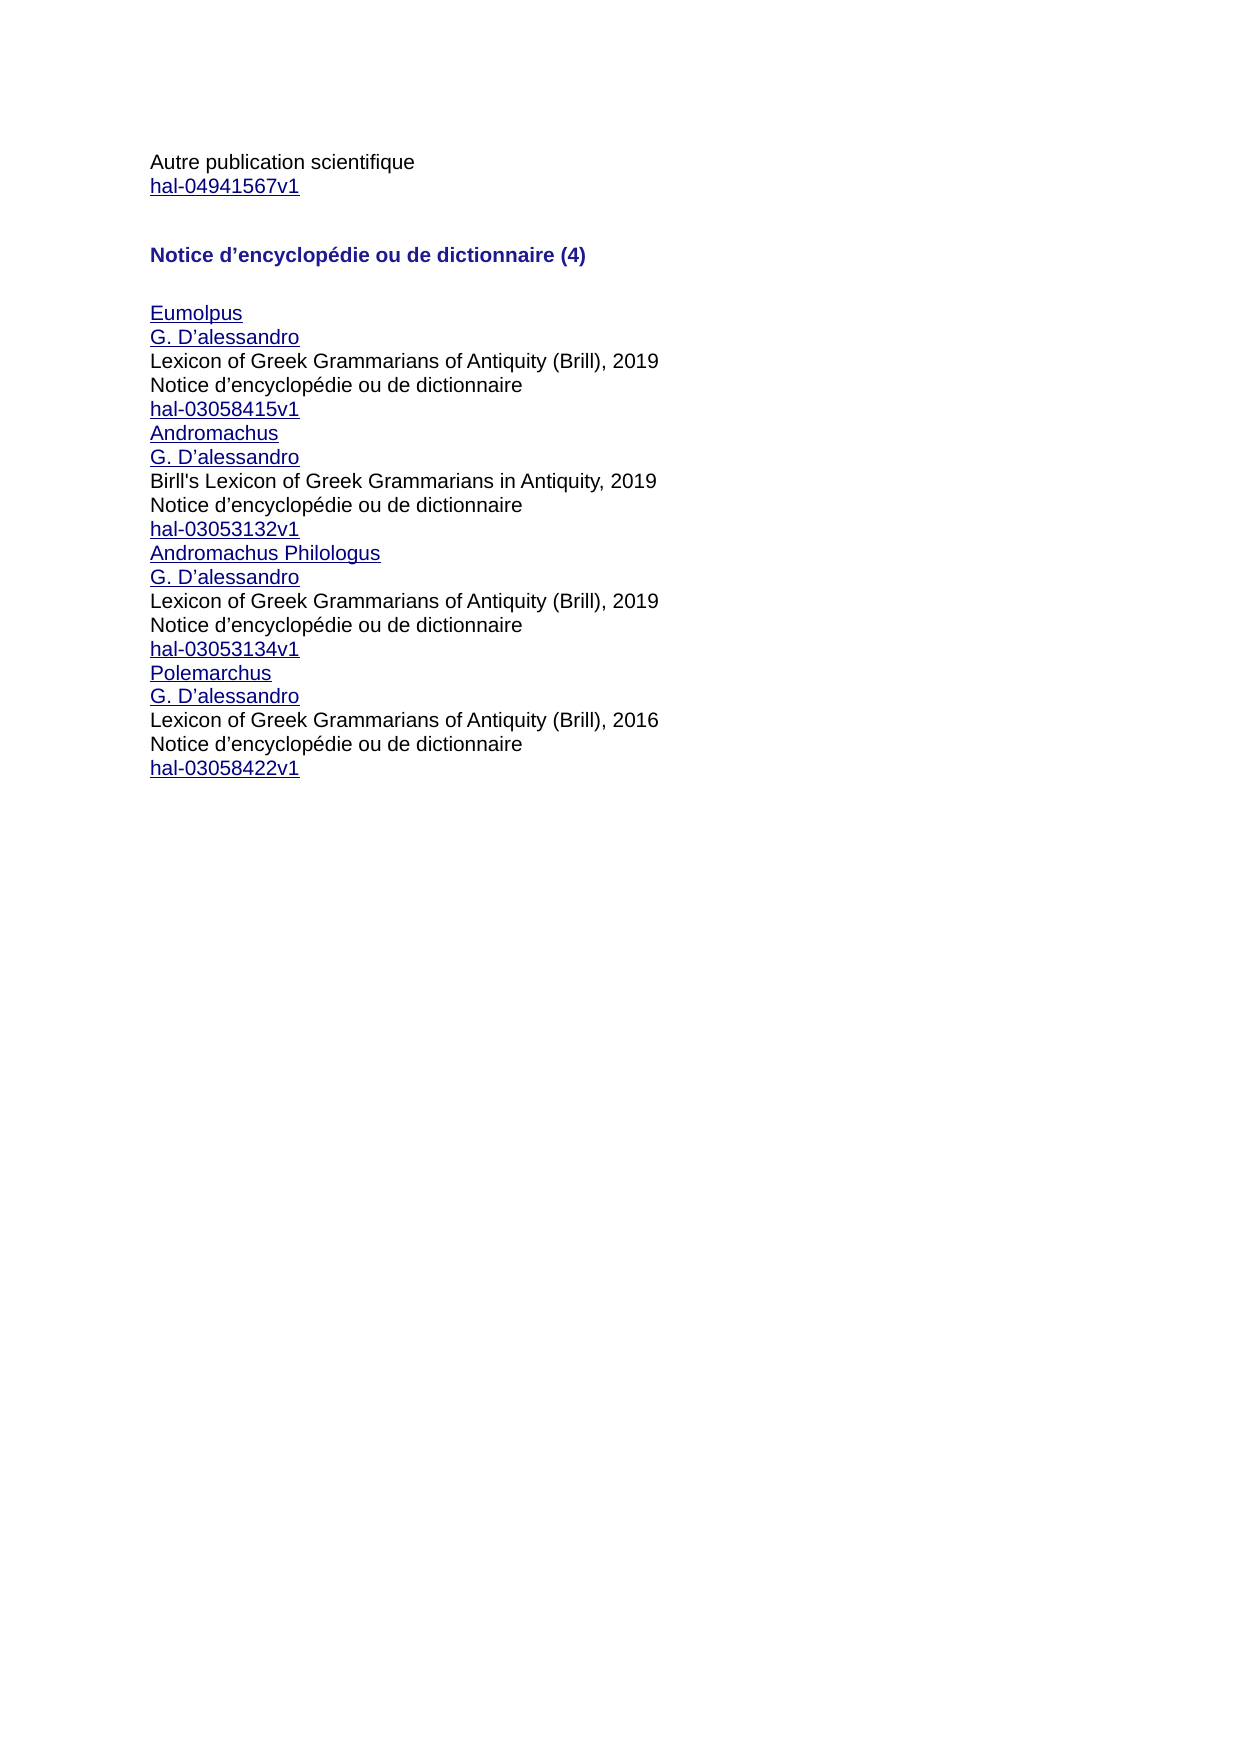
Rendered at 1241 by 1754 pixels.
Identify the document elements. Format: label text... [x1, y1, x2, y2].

table_header Autre publication scientifique hal-04941567v1 [150, 150, 1090, 198]
table_header Eumolpus G. D’alessandro Lexicon of Greek Grammarians of Antiquity (Brill), 2019 Notice d’encyclopédie ou de dictionnaire hal-03058415v1 [150, 301, 1090, 421]
table_cell Andromachus G. D’alessandro Birll's Lexicon of Greek Grammarians in Antiquity, 2019 Notice d’encyclopédie ou de dictionnaire hal-03053132v1 [150, 421, 1090, 541]
table_cell Andromachus Philologus G. D’alessandro Lexicon of Greek Grammarians of Antiquity (Brill), 2019 Notice d’encyclopédie ou de dictionnaire hal-03053134v1 [150, 541, 1090, 660]
subtitle Notice d’encyclopédie ou de dictionnaire (4) [150, 243, 1090, 267]
table_cell Polemarchus G. D’alessandro Lexicon of Greek Grammarians of Antiquity (Brill), 2016 Notice d’encyclopédie ou de dictionnaire hal-03058422v1 [150, 660, 1090, 780]
